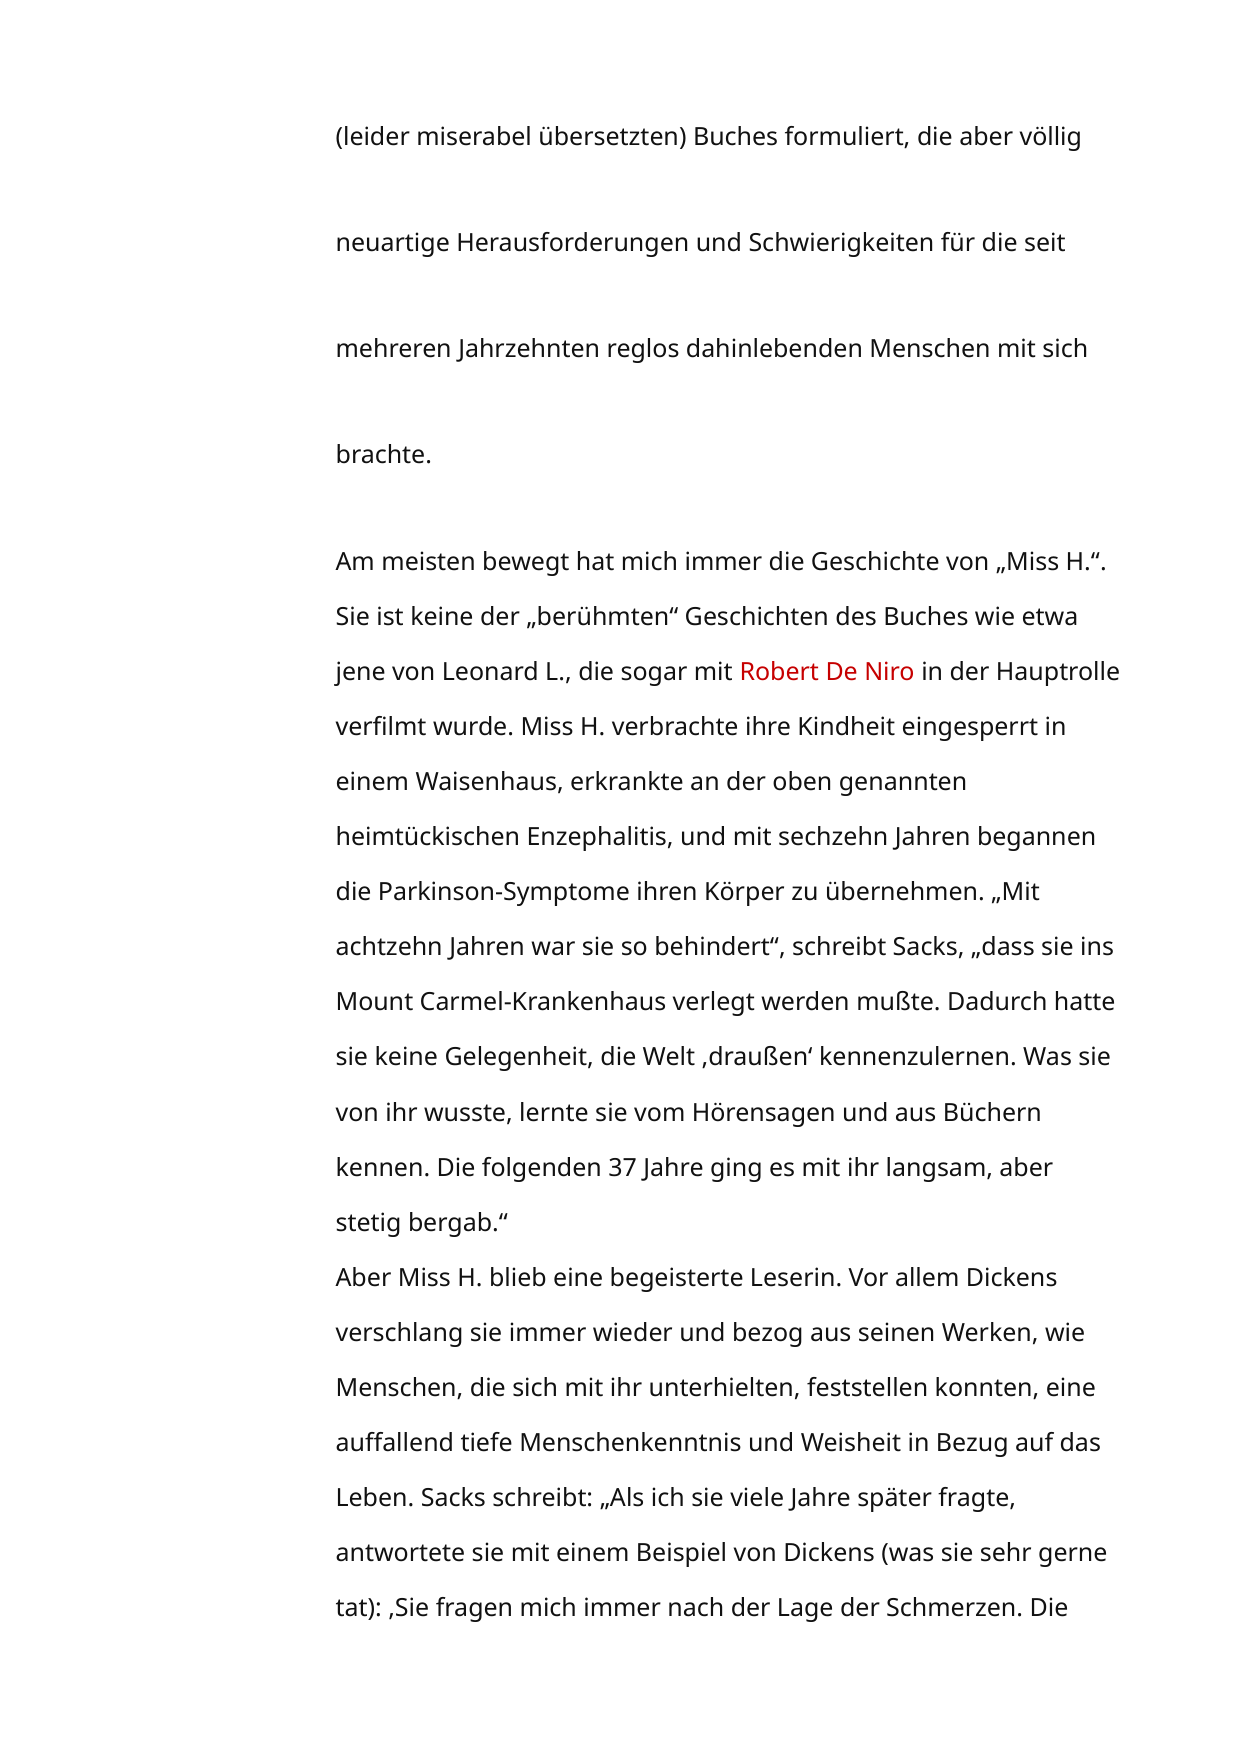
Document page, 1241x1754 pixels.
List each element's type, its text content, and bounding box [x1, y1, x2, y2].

text (leider miserabel übersetzten) Buches formuliert, die aber völlig neuartige Herausforderungen und Schwierigkeiten für die seit mehreren Jahrzehnten reglos dahinlebenden Menschen mit sich brachte. [335, 118, 1122, 471]
text Aber Miss H. blieb eine begeisterte Leserin. Vor allem Dickens verschlang sie immer wieder und bezog aus seinen Werken, wie Menschen, die sich mit ihr unterhielten, feststellen konnten, eine auffallend tiefe Menschenkenntnis und Weisheit in Bezug auf das Leben. Sacks schreibt: „Als ich sie viele Jahre später fragte, antwortete sie mit einem Beispiel von Dickens (was sie sehr gerne tat): ,Sie fragen mich immer nach der Lage der Schmerzen. Die [335, 1259, 1122, 1624]
text Am meisten bewegt hat mich immer die Geschichte von „Miss H.“. Sie ist keine der „berühmten“ Geschichten des Buches wie etwa jene von Leonard L., die sogar mit Robert De Niro in der Hauptrolle verfilmt wurde. Miss H. verbrachte ihre Kindheit eingesperrt in einem Waisenhaus, erkrankte an der oben genannten heimtückischen Enzephalitis, und mit sechzehn Jahren begannen die Parkinson-Symptome ihren Körper zu übernehmen. „Mit achtzehn Jahren war sie so behindert“, schreibt Sacks, „dass sie ins Mount Carmel-Krankenhaus verlegt werden mußte. Dadurch hatte sie keine Gelegenheit, die Welt ,draußen‘ kennenzulernen. Was sie von ihr wusste, lernte sie vom Hörensagen und aus Büchern kennen. Die folgenden 37 Jahre ging es mit ihr langsam, aber stetig bergab.“ [335, 543, 1122, 1238]
